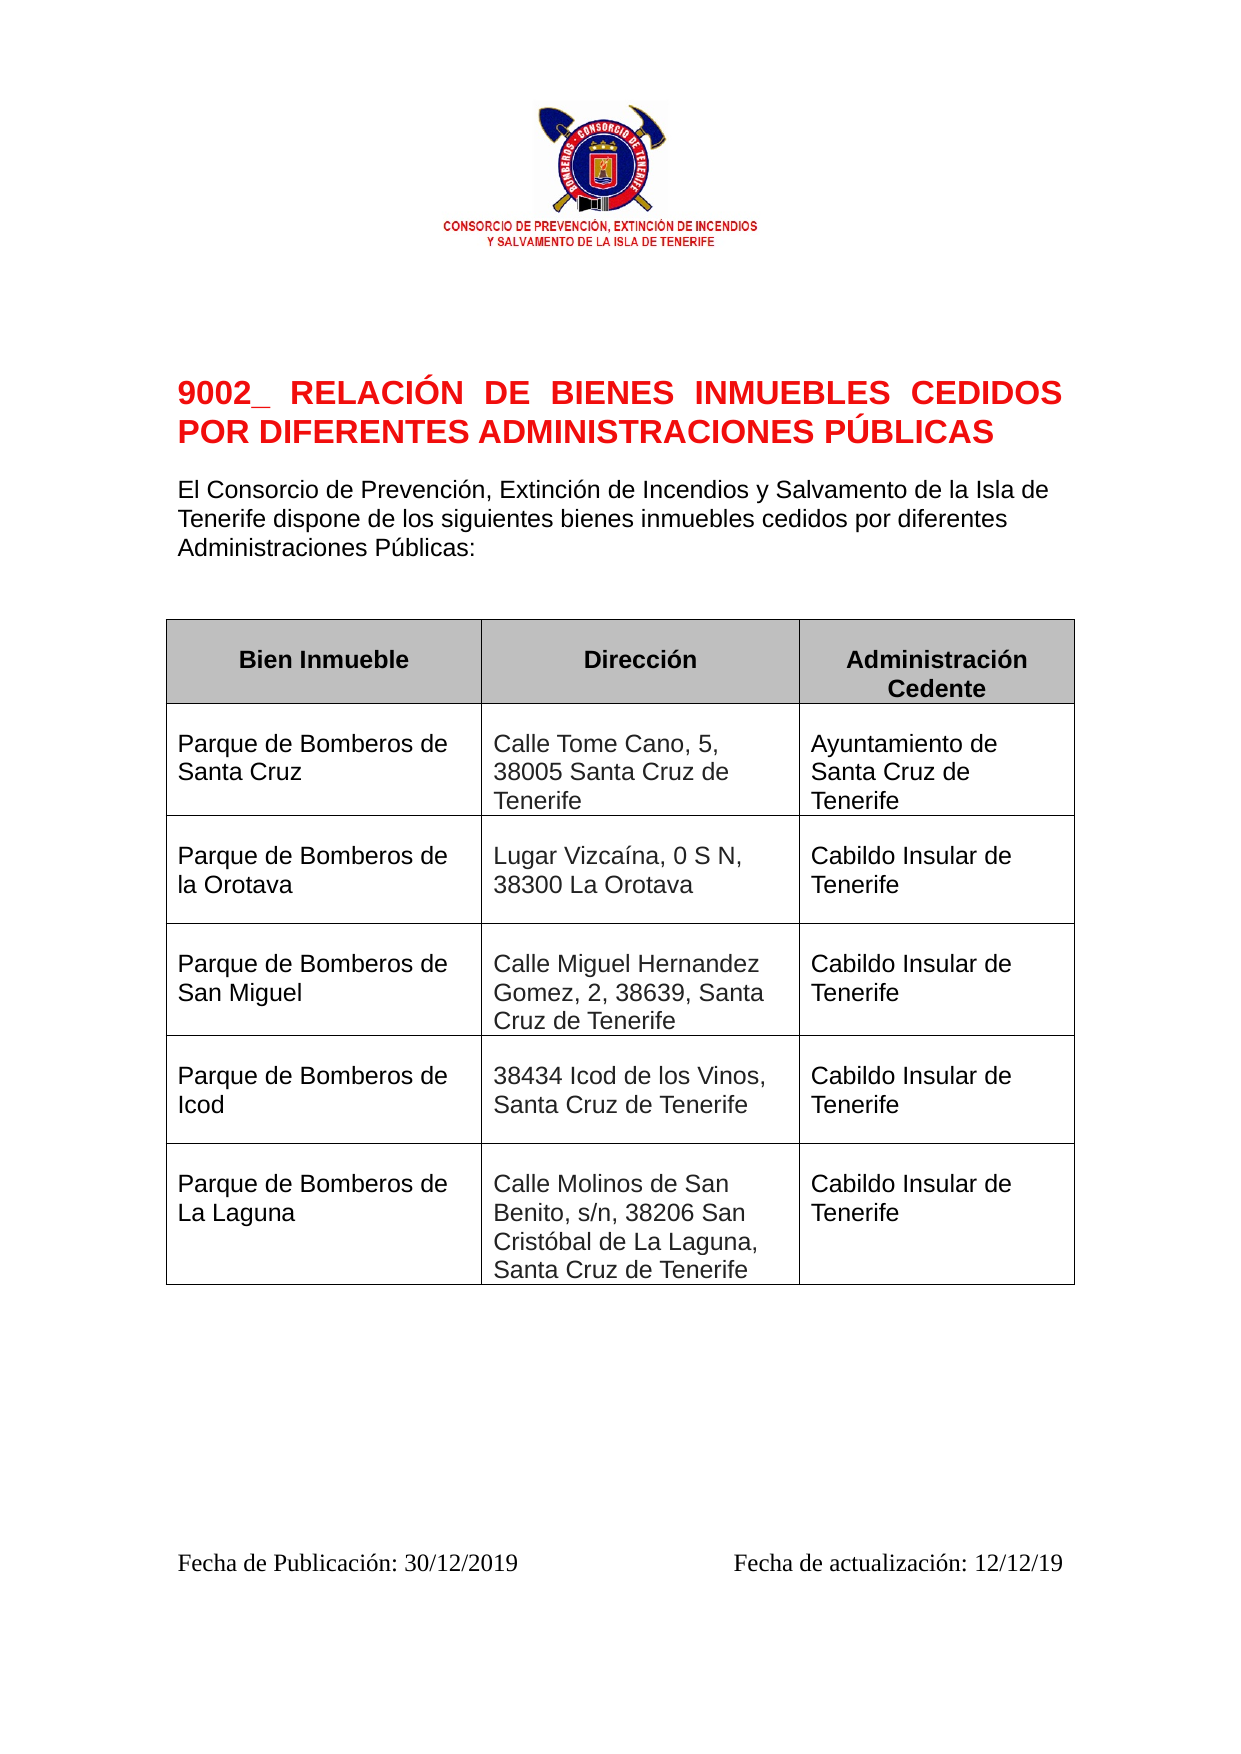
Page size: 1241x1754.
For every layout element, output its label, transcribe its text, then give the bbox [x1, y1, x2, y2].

table_cell Ayuntamiento de Santa Cruz de Tenerife [800, 704, 1074, 815]
table_cell Cabildo Insular de Tenerife [800, 924, 1074, 1035]
table_cell Calle Miguel Hernandez Gomez, 2, 38639, Santa Cruz de Tenerife [482, 924, 799, 1035]
table_cell Parque de Bomberos de San Miguel [167, 924, 481, 1035]
table_cell Cabildo Insular de Tenerife [800, 1036, 1074, 1143]
picture [418, 93, 788, 260]
table_cell Parque de Bomberos de La Laguna [167, 1144, 481, 1284]
table_cell Calle Molinos de San Benito, s/n, 38206 San Cristóbal de La Laguna, Santa Cruz de Tenerife [482, 1144, 799, 1284]
table_cell Cabildo Insular de Tenerife [800, 1144, 1074, 1284]
table_header Dirección [482, 620, 799, 703]
table_cell Cabildo Insular de Tenerife [800, 816, 1074, 923]
text El Consorcio de Prevención, Extinción de Incendios y Salvamento de la Isla de Tenerife dispone de los siguientes bienes inmuebles cedidos por diferentes Administraciones Públicas: [177, 475, 1063, 562]
subtitle 9002_ RELACIÓN DE BIENES INMUEBLES CEDIDOS POR DIFERENTES ADMINISTRACIONES PÚBLICAS [177, 373, 1063, 450]
table_cell Parque de Bomberos de Icod [167, 1036, 481, 1143]
table_cell Parque de Bomberos de la Orotava [167, 816, 481, 923]
table_header Administración Cedente [800, 620, 1074, 703]
table_cell Calle Tome Cano, 5, 38005 Santa Cruz de Tenerife [482, 704, 799, 815]
table_header Bien Inmueble [167, 620, 481, 703]
table_cell Parque de Bomberos de Santa Cruz [167, 704, 481, 815]
table_cell Lugar Vizcaína, 0 S N, 38300 La Orotava [482, 816, 799, 923]
table_cell 38434 Icod de los Vinos, Santa Cruz de Tenerife [482, 1036, 799, 1143]
